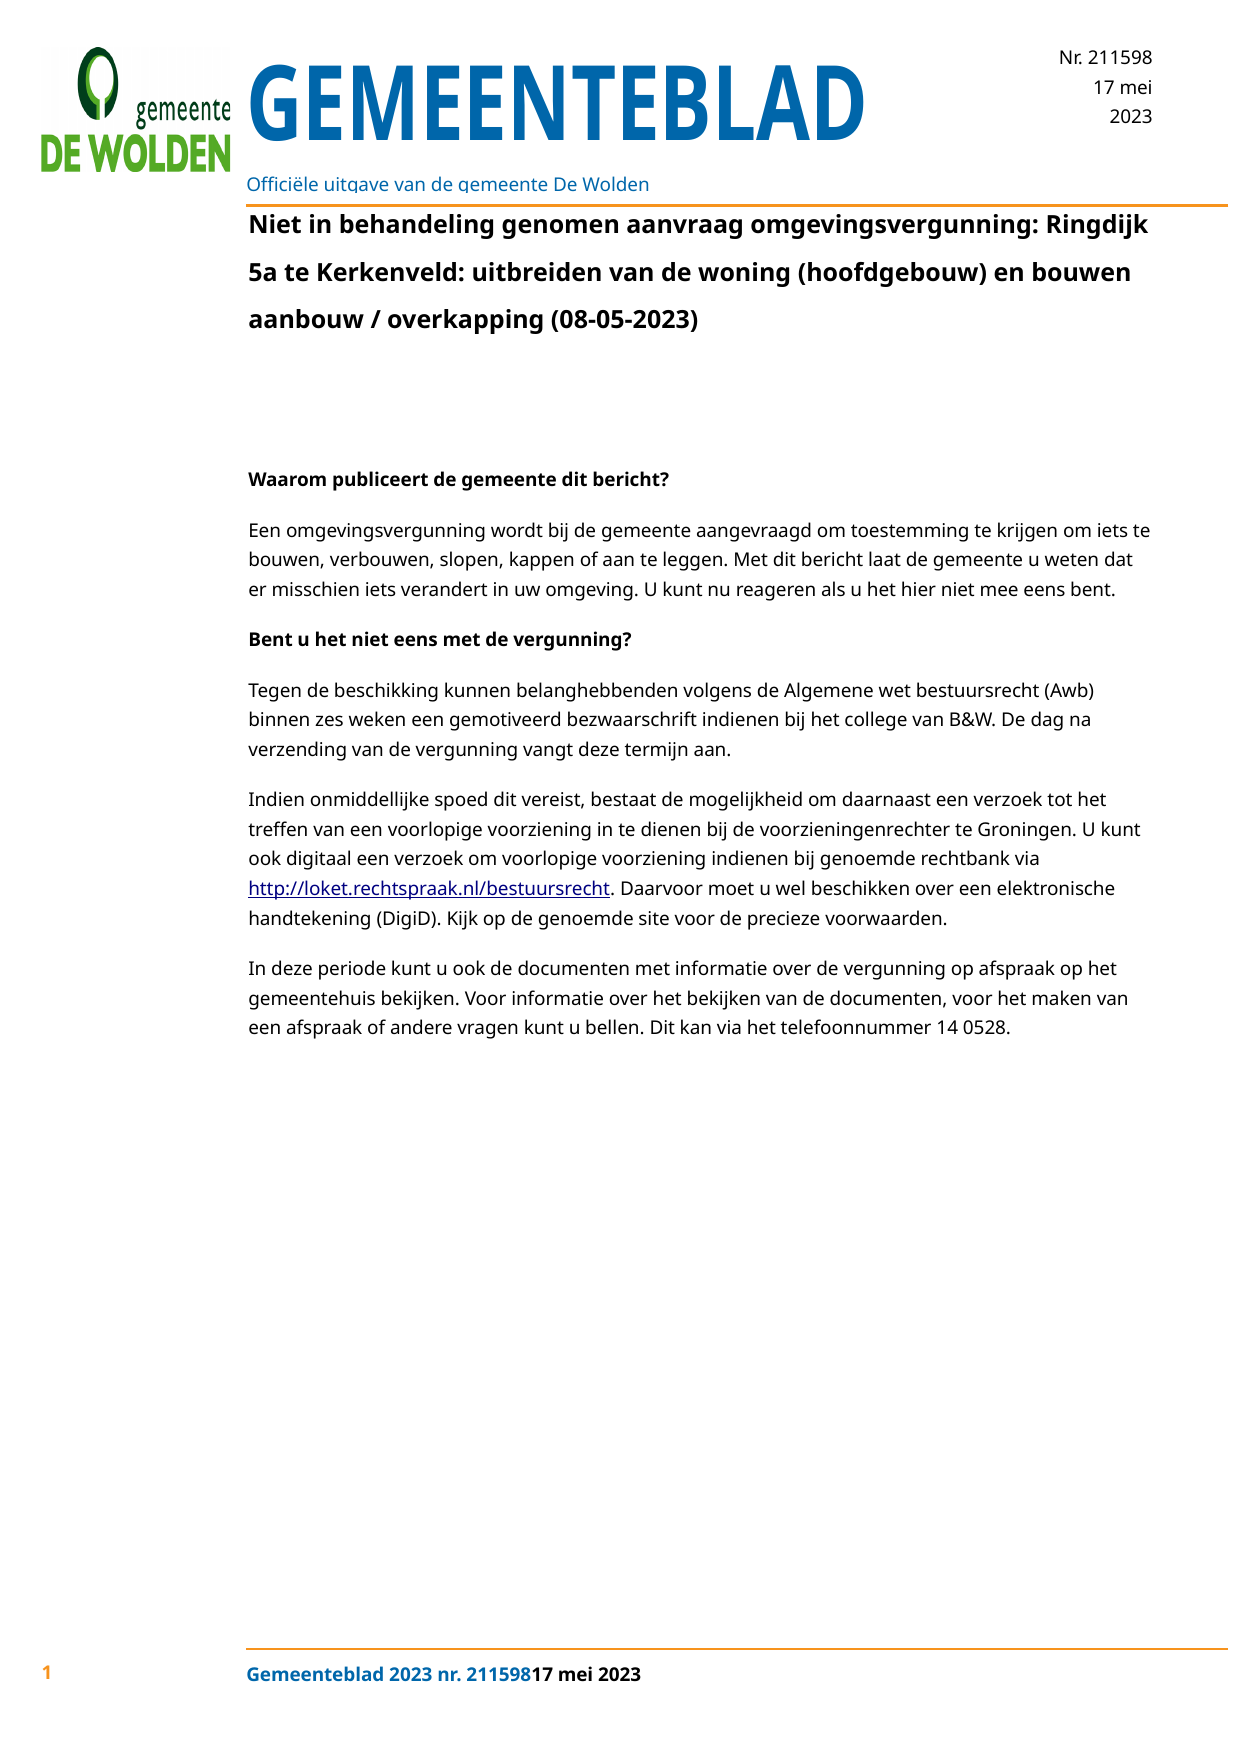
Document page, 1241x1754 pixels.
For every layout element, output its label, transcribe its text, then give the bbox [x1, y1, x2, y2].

text Bent u het niet eens met de vergunning? [248, 626, 1152, 652]
text Niet in behandeling genomen aanvraag omgevingsvergunning: Ringdijk 5a te Kerkenveld: uitbreiden van de woning (hoofdgebouw) en bouwen aanbouw / overkapping (08-05-2023) [248, 207, 1152, 336]
text Indien onmiddellijke spoed dit vereist, bestaat de mogelijkheid om daarnaast een verzoek tot het treffen van een voorlopige voorziening in te dienen bij de voorzieningenrechter te Groningen. U kunt ook digitaal een verzoek om voorlopige voorziening indienen bij genoemde rechtbank via http://loket.rechtspraak.nl/bestuursrecht. Daarvoor moet u wel beschikken over een elektronische handtekening (DigiD). Kijk op de genoemde site voor de precieze voorwaarden. [248, 786, 1152, 930]
picture [41, 47, 231, 172]
text Een omgevingsvergunning wordt bij de gemeente aangevraagd om toestemming te krijgen om iets te bouwen, verbouwen, slopen, kappen of aan te leggen. Met dit bericht laat de gemeente u weten dat er misschien iets verandert in uw omgeving. U kunt nu reageren als u het hier niet mee eens bent. [248, 517, 1152, 602]
text Waarom publiceert de gemeente dit bericht? [248, 466, 1152, 492]
text Tegen de beschikking kunnen belanghebbenden volgens de Algemene wet bestuursrecht (Awb) binnen zes weken een gemotiveerd bezwaarschrift indienen bij het college van B&W. De dag na verzending van de vergunning vangt deze termijn aan. [248, 677, 1152, 762]
text In deze periode kunt u ook de documenten met informatie over de vergunning op afspraak op het gemeentehuis bekijken. Voor informatie over het bekijken van de documenten, voor het maken van een afspraak of andere vragen kunt u bellen. Dit kan via het telefoonnummer 14 0528. [248, 955, 1152, 1040]
